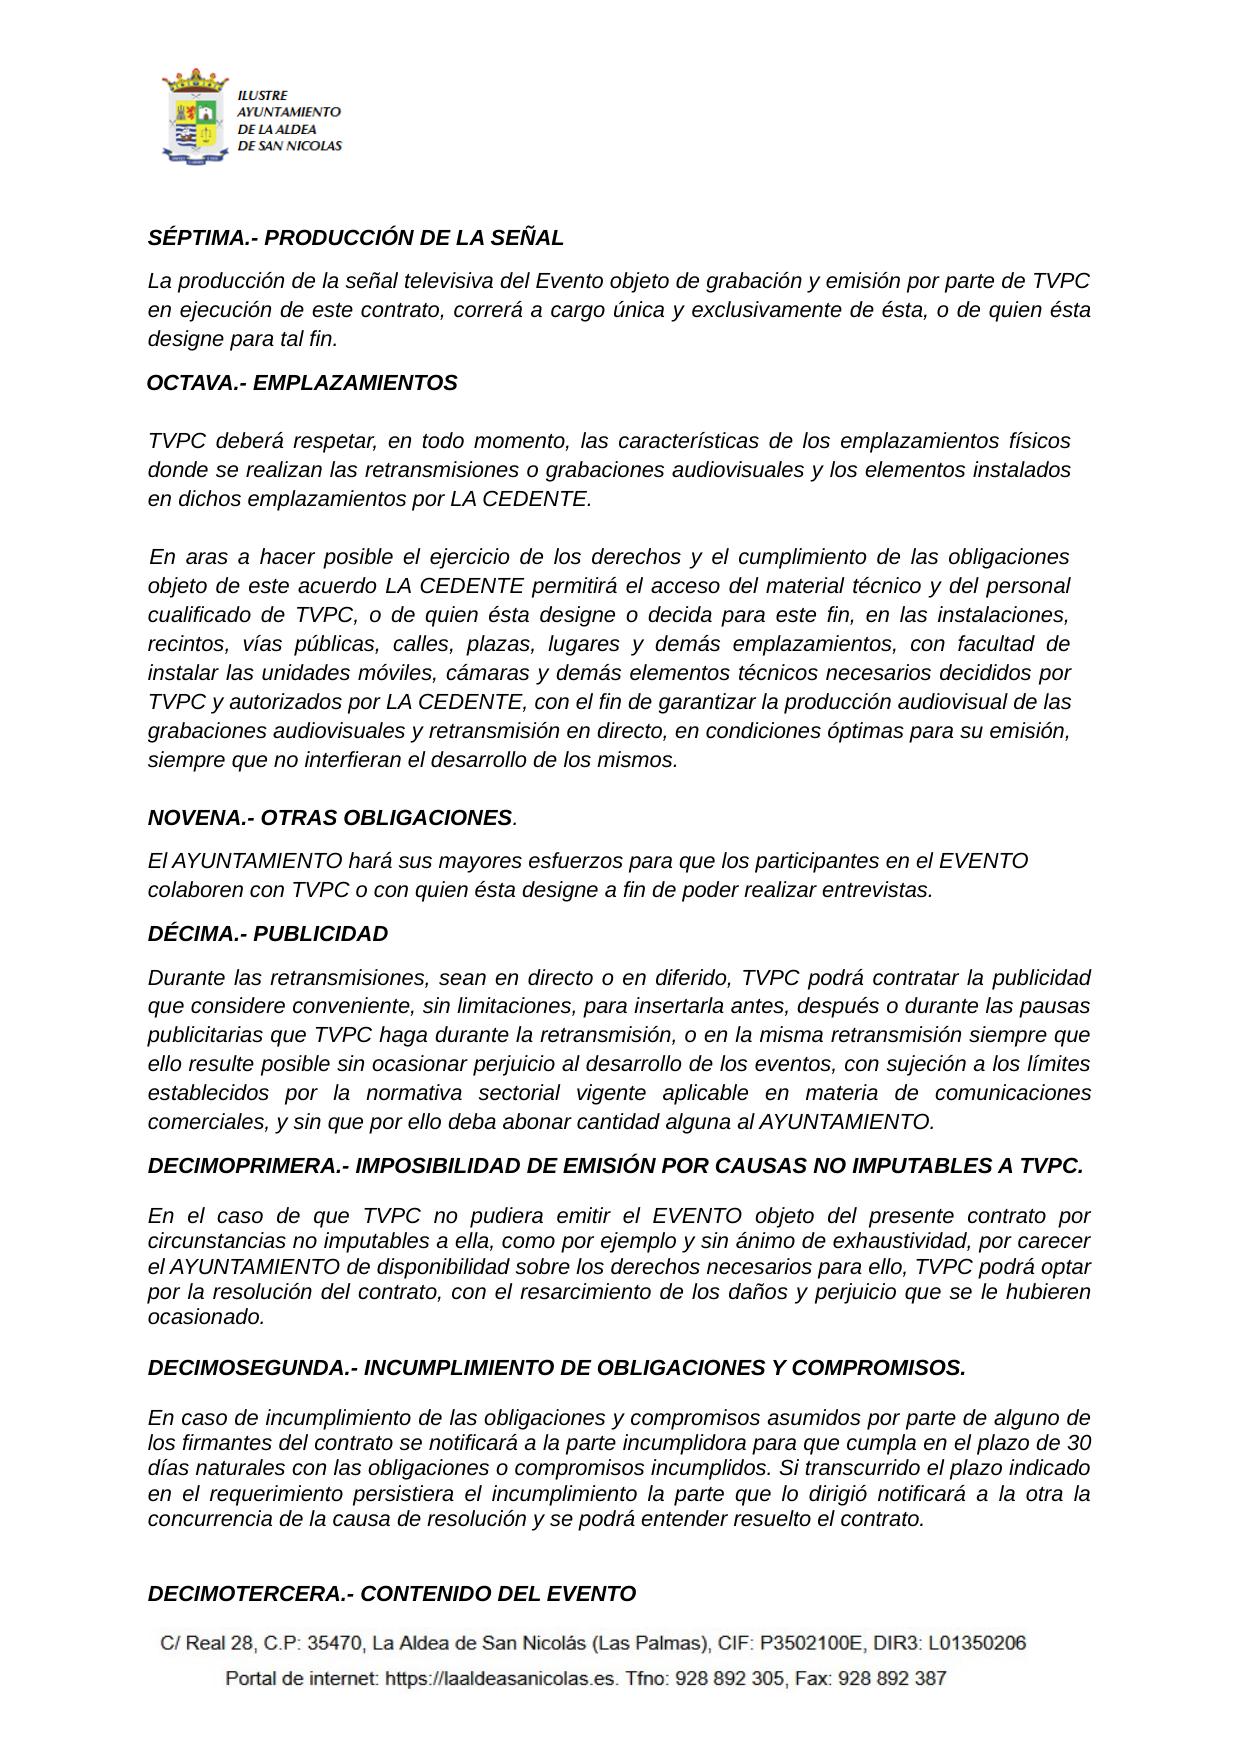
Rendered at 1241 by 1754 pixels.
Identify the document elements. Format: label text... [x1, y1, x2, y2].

text NOVENA.- OTRAS OBLIGACIONES. [148, 805, 1093, 830]
text En caso de incumplimiento de las obligaciones y compromisos asumidos por parte de alguno de los firmantes del contrato se notificará a la parte incumplidora para que cumpla en el plazo de 30 días naturales con las obligaciones o compromisos incumplidos. Si transcurrido el plazo indicado en el requerimiento persistiera el incumplimiento la parte que lo dirigió notificará a la otra la concurrencia de la causa de resolución y se podrá entender resuelto el contrato. [148, 1405, 1093, 1531]
text DECIMOSEGUNDA.- INCUMPLIMIENTO DE OBLIGACIONES Y COMPROMISOS. [148, 1354, 1093, 1379]
text DÉCIMA.- PUBLICIDAD [148, 921, 1093, 946]
text TVPC deberá respetar, en todo momento, las características de los emplazamientos físicos donde se realizan las retransmisiones o grabaciones audiovisuales y los elementos instalados en dichos emplazamientos por LA CEDENTE. [148, 428, 1072, 511]
text DECIMOTERCERA.- CONTENIDO DEL EVENTO [148, 1581, 1093, 1606]
text OCTAVA.- EMPLAZAMIENTOS [144, 370, 1072, 395]
text DECIMOPRIMERA.- IMPOSIBILIDAD DE EMISIÓN POR CAUSAS NO IMPUTABLES A TVPC. [148, 1153, 1093, 1178]
text En el caso de que TVPC no pudiera emitir el EVENTO objeto del presente contrato por circunstancias no imputables a ella, como por ejemplo y sin ánimo de exhaustividad, por carecer el AYUNTAMIENTO de disponibilidad sobre los derechos necesarios para ello, TVPC podrá optar por la resolución del contrato, con el resarcimiento de los daños y perjuicio que se le hubieren ocasionado. [148, 1203, 1093, 1329]
text SÉPTIMA.- PRODUCCIÓN DE LA SEÑAL [148, 225, 1093, 250]
picture [149, 1627, 1034, 1694]
text Durante las retransmisiones, sean en directo o en diferido, TVPC podrá contratar la publicidad que considere conveniente, sin limitaciones, para insertarla antes, después o durante las pausas publicitarias que TVPC haga durante la retransmisión, o en la misma retransmisión siempre que ello resulte posible sin ocasionar perjuicio al desarrollo de los eventos, con sujeción a los límites establecidos por la normativa sectorial vigente aplicable en materia de comunicaciones comerciales, y sin que por ello deba abonar cantidad alguna al AYUNTAMIENTO. [148, 964, 1093, 1134]
text En aras a hacer posible el ejercicio de los derechos y el cumplimiento de las obligaciones objeto de este acuerdo LA CEDENTE permitirá el acceso del material técnico y del personal cualificado de TVPC, o de quien ésta designe o decida para este fin, en las instalaciones, recintos, vías públicas, calles, plazas, lugares y demás emplazamientos, con facultad de instalar las unidades móviles, cámaras y demás elementos técnicos necesarios decididos por TVPC y autorizados por LA CEDENTE, con el fin de garantizar la producción audiovisual de las grabaciones audiovisuales y retransmisión en directo, en condiciones óptimas para su emisión, siempre que no interfieran el desarrollo de los mismos. [148, 544, 1072, 772]
text La producción de la señal televisiva del Evento objeto de grabación y emisión por parte de TVPC en ejecución de este contrato, correrá a cargo única y exclusivamente de ésta, o de quien ésta designe para tal fin. [148, 268, 1093, 351]
picture [148, 60, 358, 173]
text El AYUNTAMIENTO hará sus mayores esfuerzos para que los participantes en el EVENTO colaboren con TVPC o con quien ésta designe a fin de poder realizar entrevistas. [148, 848, 1093, 902]
